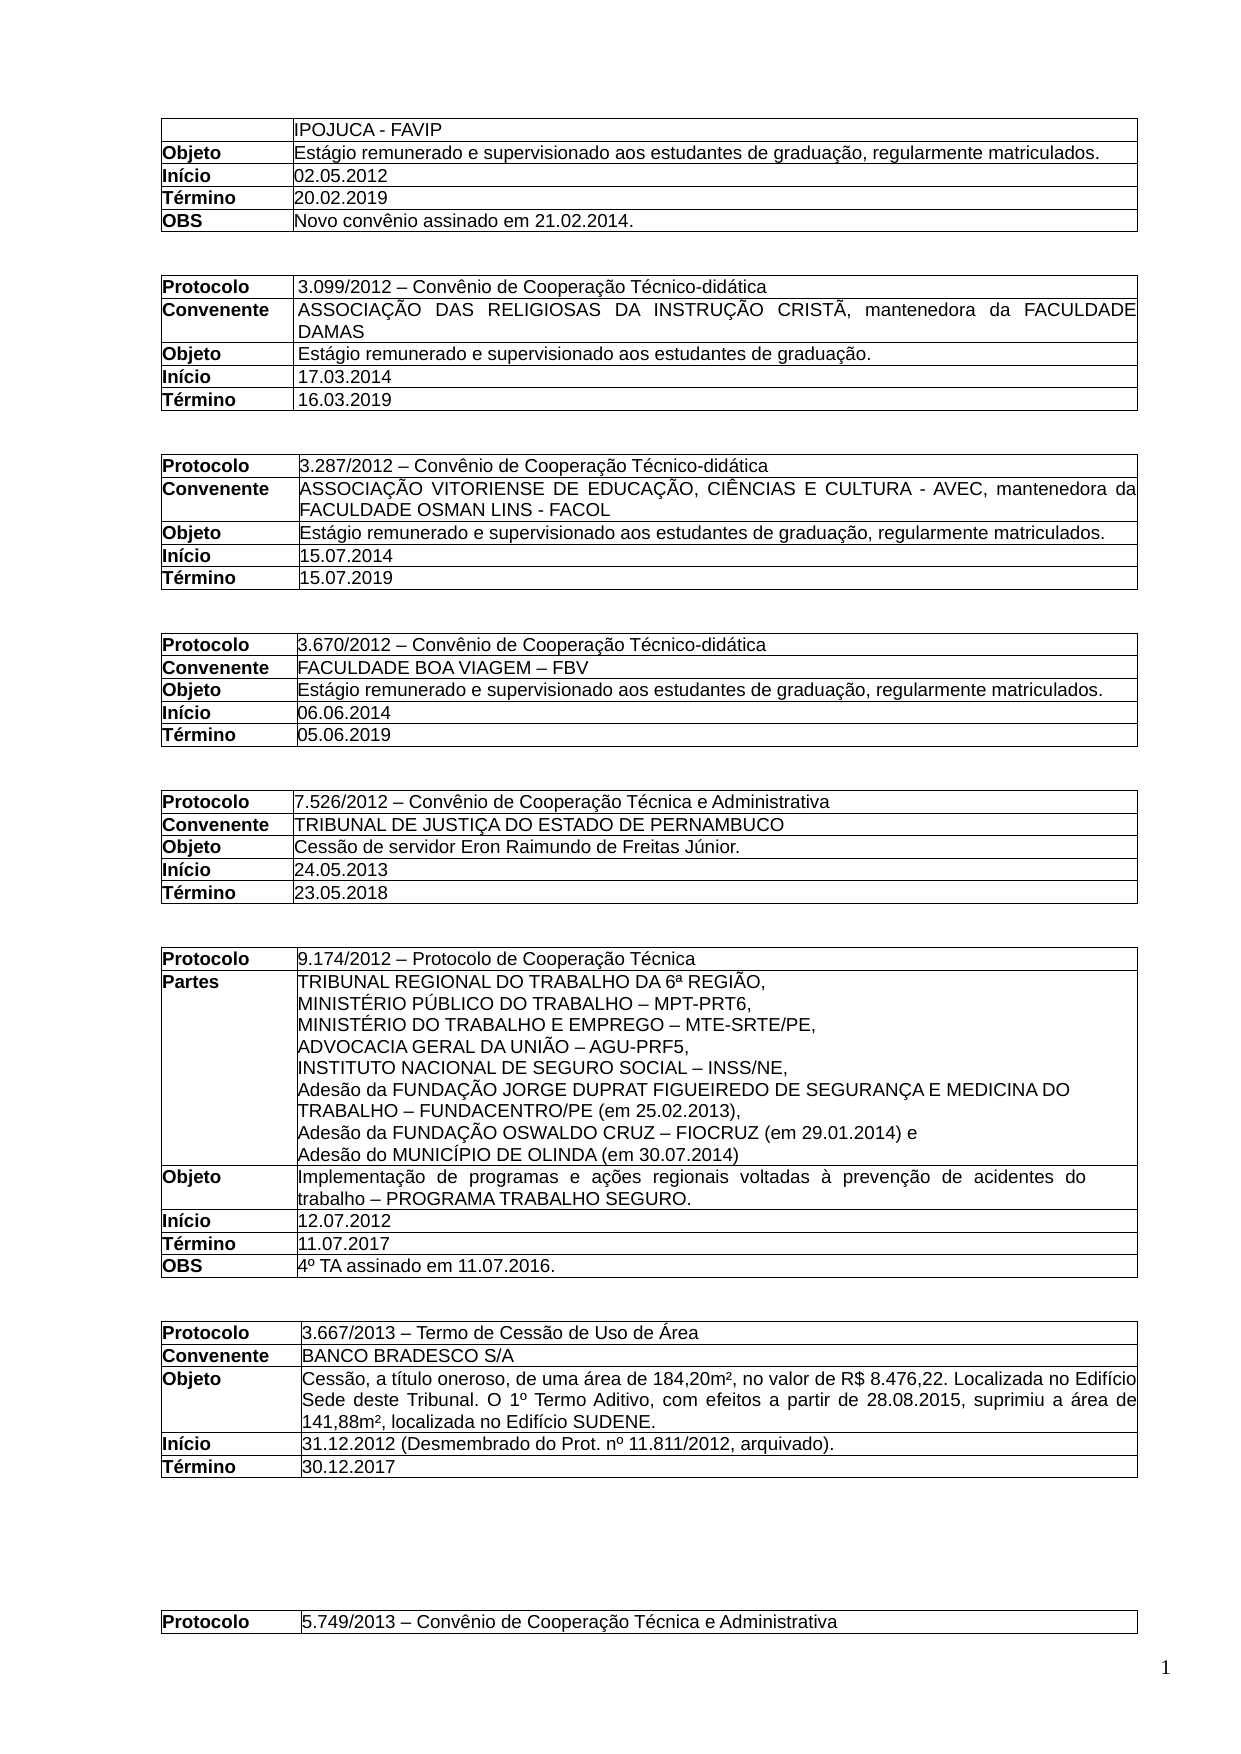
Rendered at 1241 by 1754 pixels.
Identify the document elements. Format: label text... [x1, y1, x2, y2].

table_cell Implementação de programas e ações regionais voltadas à prevenção de acidentes do trabalho – PROGRAMA TRABALHO SEGURO. [298, 1166, 1137, 1209]
table_cell 31.12.2012 (Desmembrado do Prot. nº 11.811/2012, arquivado). [302, 1433, 1137, 1454]
table_header Protocolo [162, 1611, 301, 1633]
table_cell Convenente [162, 478, 299, 521]
table_header 3.670/2012 – Convênio de Cooperação Técnico-didática [298, 634, 1137, 655]
table_cell Início [162, 366, 293, 387]
table_cell Término [162, 1233, 297, 1254]
table_cell 11.07.2017 [298, 1233, 1137, 1254]
table_cell 23.05.2018 [294, 881, 1137, 903]
table_header Protocolo [162, 1322, 301, 1344]
table_cell Objeto [162, 679, 297, 701]
table_cell 17.03.2014 [294, 366, 1137, 387]
table_cell Objeto [162, 142, 293, 163]
table_cell Início [162, 859, 293, 880]
table_cell Início [162, 1433, 301, 1454]
table_header Protocolo [162, 791, 293, 813]
table_header Protocolo [162, 948, 297, 970]
table_cell Início [162, 702, 297, 723]
table_cell IPOJUCA - FAVIP [294, 119, 1137, 141]
table_cell TRIBUNAL REGIONAL DO TRABALHO DA 6ª REGIÃO, MINISTÉRIO PÚBLICO DO TRABALHO – MPT-PRT6, MINISTÉRIO DO TRABALHO E EMPREGO – MTE-SRTE/PE, ADVOCACIA GERAL DA UNIÃO – AGU-PRF5, INSTITUTO NACIONAL DE SEGURO SOCIAL – INSS/NE, Adesão da FUNDAÇÃO JORGE DUPRAT FIGUEIREDO DE SEGURANÇA E MEDICINA DO TRABALHO – FUNDACENTRO/PE (em 25.02.2013), Adesão da FUNDAÇÃO OSWALDO CRUZ – FIOCRUZ (em 29.01.2014) e Adesão do MUNICÍPIO DE OLINDA (em 30.07.2014) [298, 971, 1137, 1165]
table_cell Convenente [162, 1345, 301, 1366]
table_cell Novo convênio assinado em 21.02.2014. [294, 210, 1137, 231]
table_cell Objeto [162, 522, 299, 543]
table_cell Cessão, a título oneroso, de uma área de 184,20m², no valor de R$ 8.476,22. Localizada no Edifício Sede deste Tribunal. O 1º Termo Aditivo, com efeitos a partir de 28.08.2015, suprimiu a área de 141,88m², localizada no Edifício SUDENE. [302, 1367, 1137, 1432]
table_header 3.667/2013 – Termo de Cessão de Uso de Área [302, 1322, 1137, 1344]
table_cell [162, 119, 293, 141]
table_cell Estágio remunerado e supervisionado aos estudantes de graduação, regularmente matriculados. [294, 142, 1137, 163]
table_cell 15.07.2019 [300, 567, 1137, 589]
table_cell FACULDADE BOA VIAGEM – FBV [298, 656, 1137, 678]
table_cell Estágio remunerado e supervisionado aos estudantes de graduação, regularmente matriculados. [298, 679, 1137, 701]
table_cell 06.06.2014 [298, 702, 1137, 723]
table_cell TRIBUNAL DE JUSTIÇA DO ESTADO DE PERNAMBUCO [294, 814, 1137, 835]
table_header Protocolo [162, 455, 299, 477]
table_cell 05.06.2019 [298, 724, 1137, 746]
table_cell Partes [162, 971, 297, 1165]
table_cell 20.02.2019 [294, 187, 1137, 208]
table_cell Convenente [162, 299, 293, 342]
table_header 3.099/2012 – Convênio de Cooperação Técnico-didática [294, 276, 1137, 298]
table_cell 15.07.2014 [300, 545, 1137, 566]
table_cell OBS [162, 210, 293, 231]
table_cell ASSOCIAÇÃO VITORIENSE DE EDUCAÇÃO, CIÊNCIAS E CULTURA - AVEC, mantenedora da FACULDADE OSMAN LINS - FACOL [300, 478, 1137, 521]
table_cell 30.12.2017 [302, 1456, 1137, 1477]
table_header Protocolo [162, 276, 293, 298]
table_cell Objeto [162, 1367, 301, 1432]
table_cell Término [162, 881, 293, 903]
table_cell Início [162, 1210, 297, 1232]
table_header 9.174/2012 – Protocolo de Cooperação Técnica [298, 948, 1137, 970]
table_cell BANCO BRADESCO S/A [302, 1345, 1137, 1366]
table_header 5.749/2013 – Convênio de Cooperação Técnica e Administrativa [302, 1611, 1137, 1633]
table_cell Término [162, 1456, 301, 1477]
table_cell Estágio remunerado e supervisionado aos estudantes de graduação, regularmente matriculados. [300, 522, 1137, 543]
table_cell Estágio remunerado e supervisionado aos estudantes de graduação. [294, 343, 1137, 365]
table_cell 02.05.2012 [294, 164, 1137, 186]
table_cell 24.05.2013 [294, 859, 1137, 880]
table_cell 12.07.2012 [298, 1210, 1137, 1232]
table_cell 4º TA assinado em 11.07.2016. [298, 1255, 1137, 1277]
table_cell Término [162, 187, 293, 208]
table_cell Início [162, 164, 293, 186]
table_cell Convenente [162, 656, 297, 678]
table_cell Início [162, 545, 299, 566]
table_cell Término [162, 388, 293, 410]
table_header 3.287/2012 – Convênio de Cooperação Técnico-didática [300, 455, 1137, 477]
table_cell 16.03.2019 [294, 388, 1137, 410]
table_cell OBS [162, 1255, 297, 1277]
table_cell Término [162, 567, 299, 589]
table_cell Objeto [162, 343, 293, 365]
table_cell Término [162, 724, 297, 746]
table_cell Objeto [162, 836, 293, 858]
table_header 7.526/2012 – Convênio de Cooperação Técnica e Administrativa [294, 791, 1137, 813]
table_cell ASSOCIAÇÃO DAS RELIGIOSAS DA INSTRUÇÃO CRISTÃ, mantenedora da FACULDADE DAMAS [294, 299, 1137, 342]
table_cell Objeto [162, 1166, 297, 1209]
table_cell Cessão de servidor Eron Raimundo de Freitas Júnior. [294, 836, 1137, 858]
table_cell Convenente [162, 814, 293, 835]
table_header Protocolo [162, 634, 297, 655]
